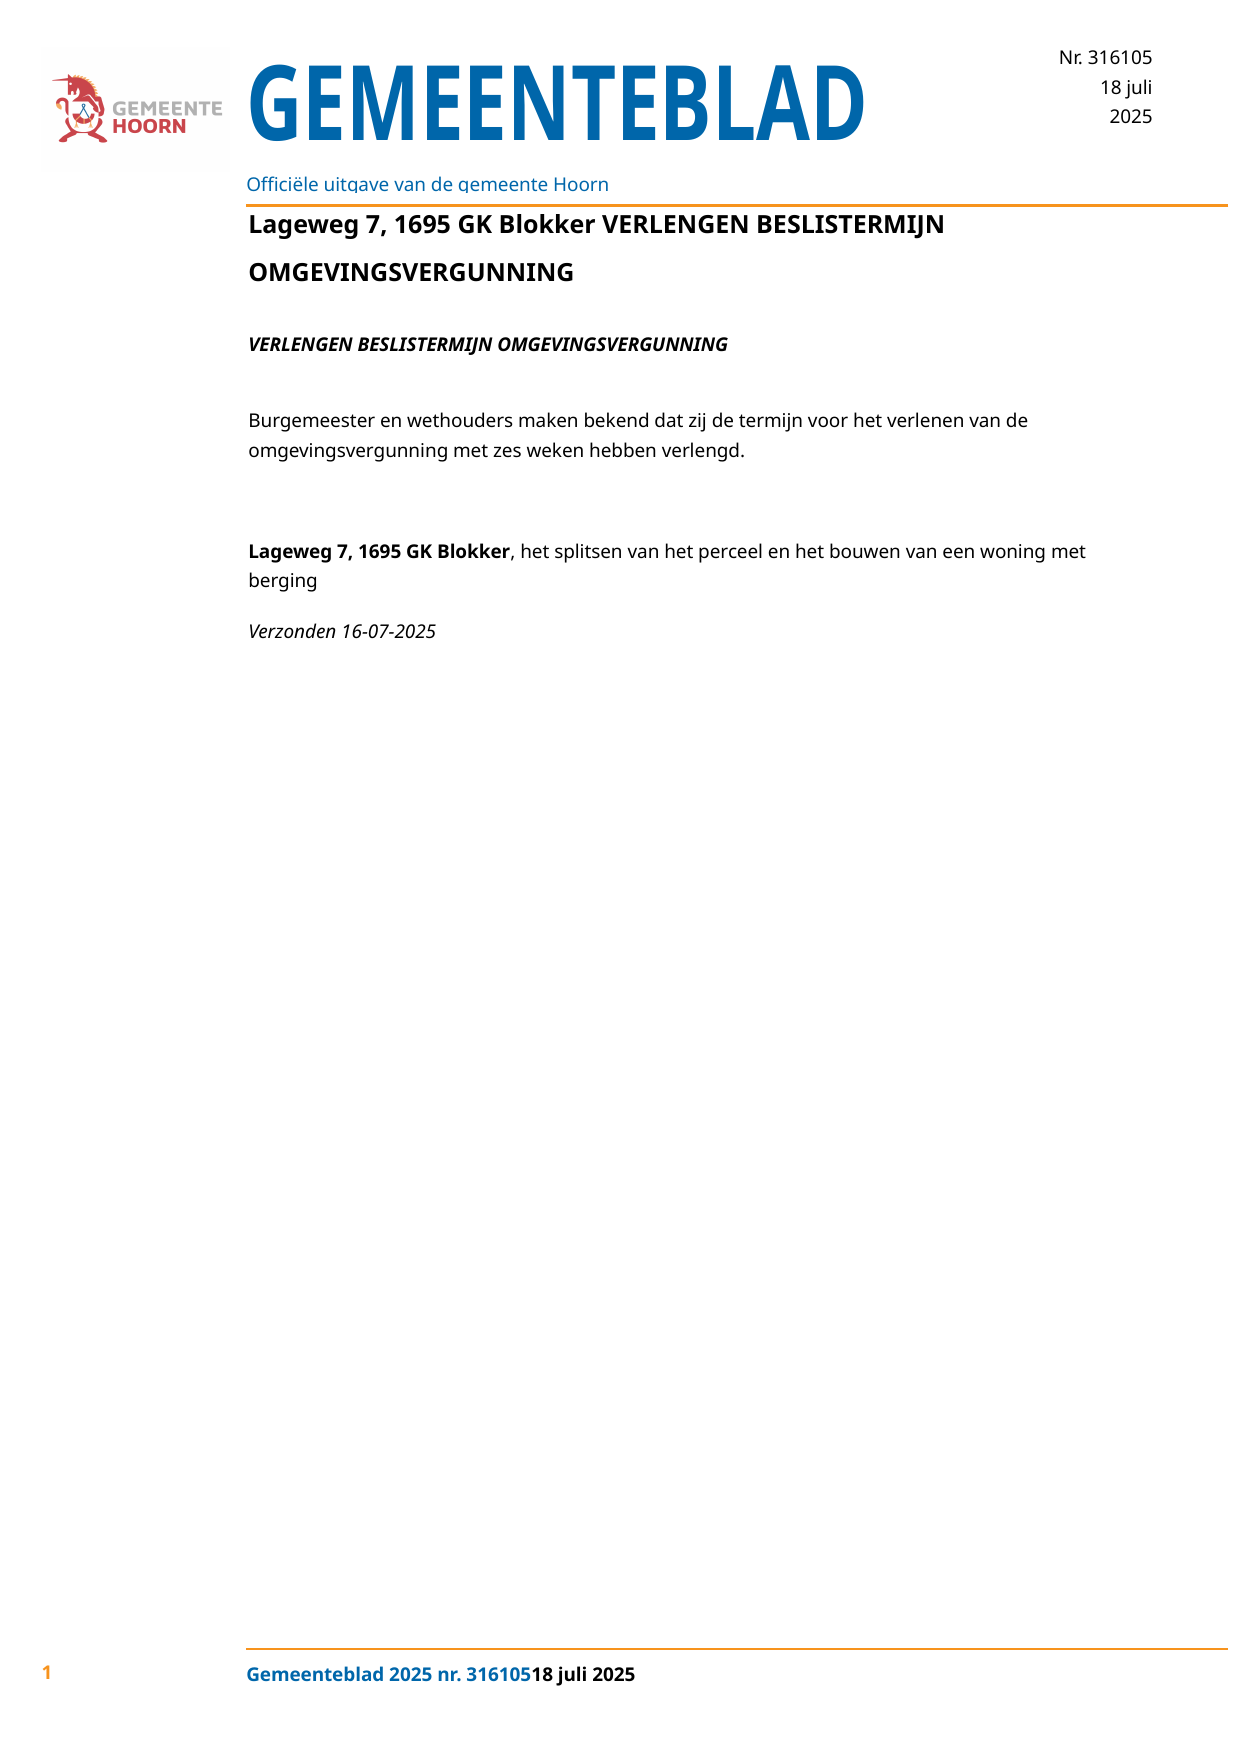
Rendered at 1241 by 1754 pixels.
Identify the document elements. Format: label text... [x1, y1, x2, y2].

text Verzonden 16-07-2025 [248, 618, 1152, 644]
text VERLENGEN BESLISTERMIJN OMGEVINGSVERGUNNING [248, 331, 1152, 357]
picture [41, 47, 231, 172]
text Lageweg 7, 1695 GK Blokker, het splitsen van het perceel en het bouwen van een woning met berging [248, 538, 1152, 593]
text Burgemeester en wethouders maken bekend dat zij de termijn voor het verlenen van de omgevingsvergunning met zes weken hebben verlengd. [248, 408, 1152, 463]
text Lageweg 7, 1695 GK Blokker VERLENGEN BESLISTERMIJN OMGEVINGSVERGUNNING [248, 207, 1152, 288]
